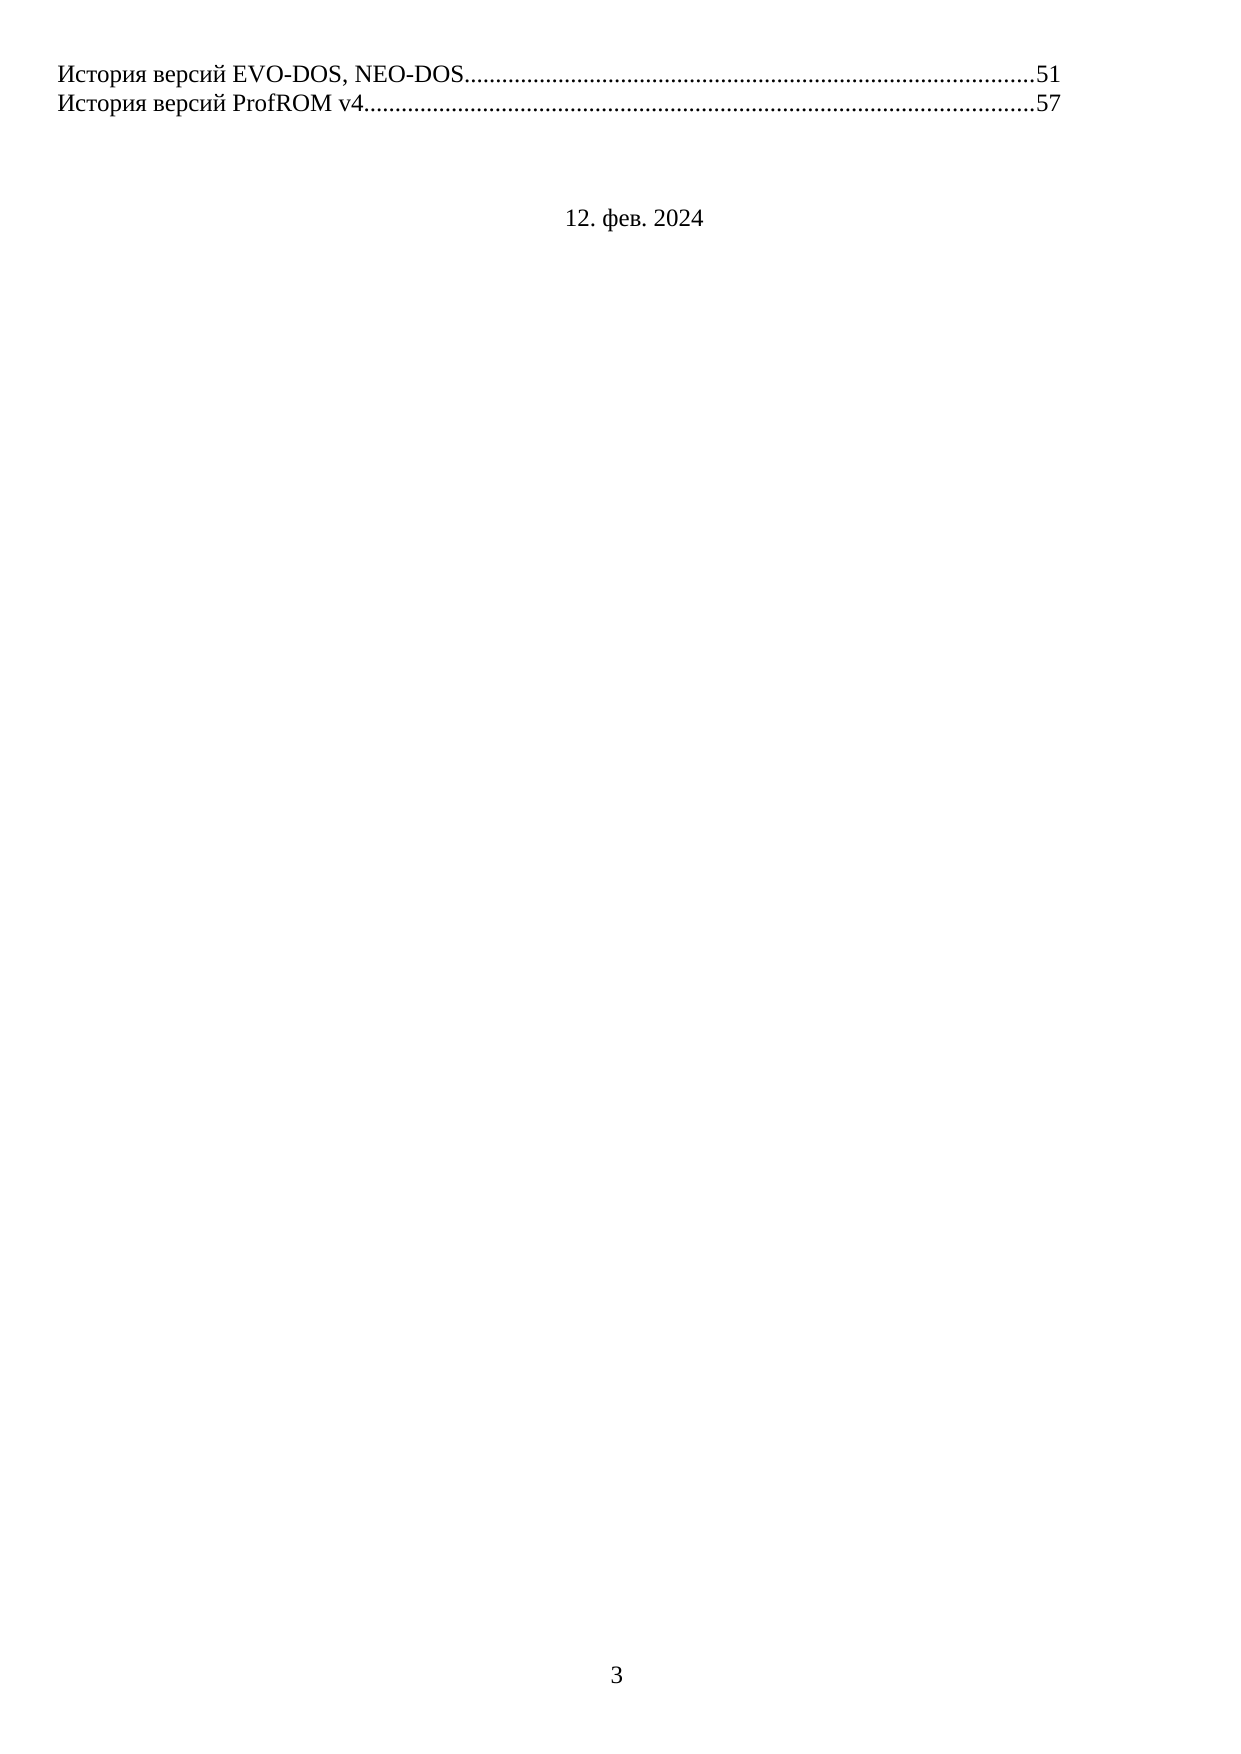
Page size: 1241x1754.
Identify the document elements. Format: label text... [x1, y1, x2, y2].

text 12. фев. 2024 [57, 203, 1176, 232]
text История версий ProfROM v4 57 [57, 88, 1176, 117]
text История версий EVO-DOS, NEO-DOS 51 [57, 59, 1176, 88]
